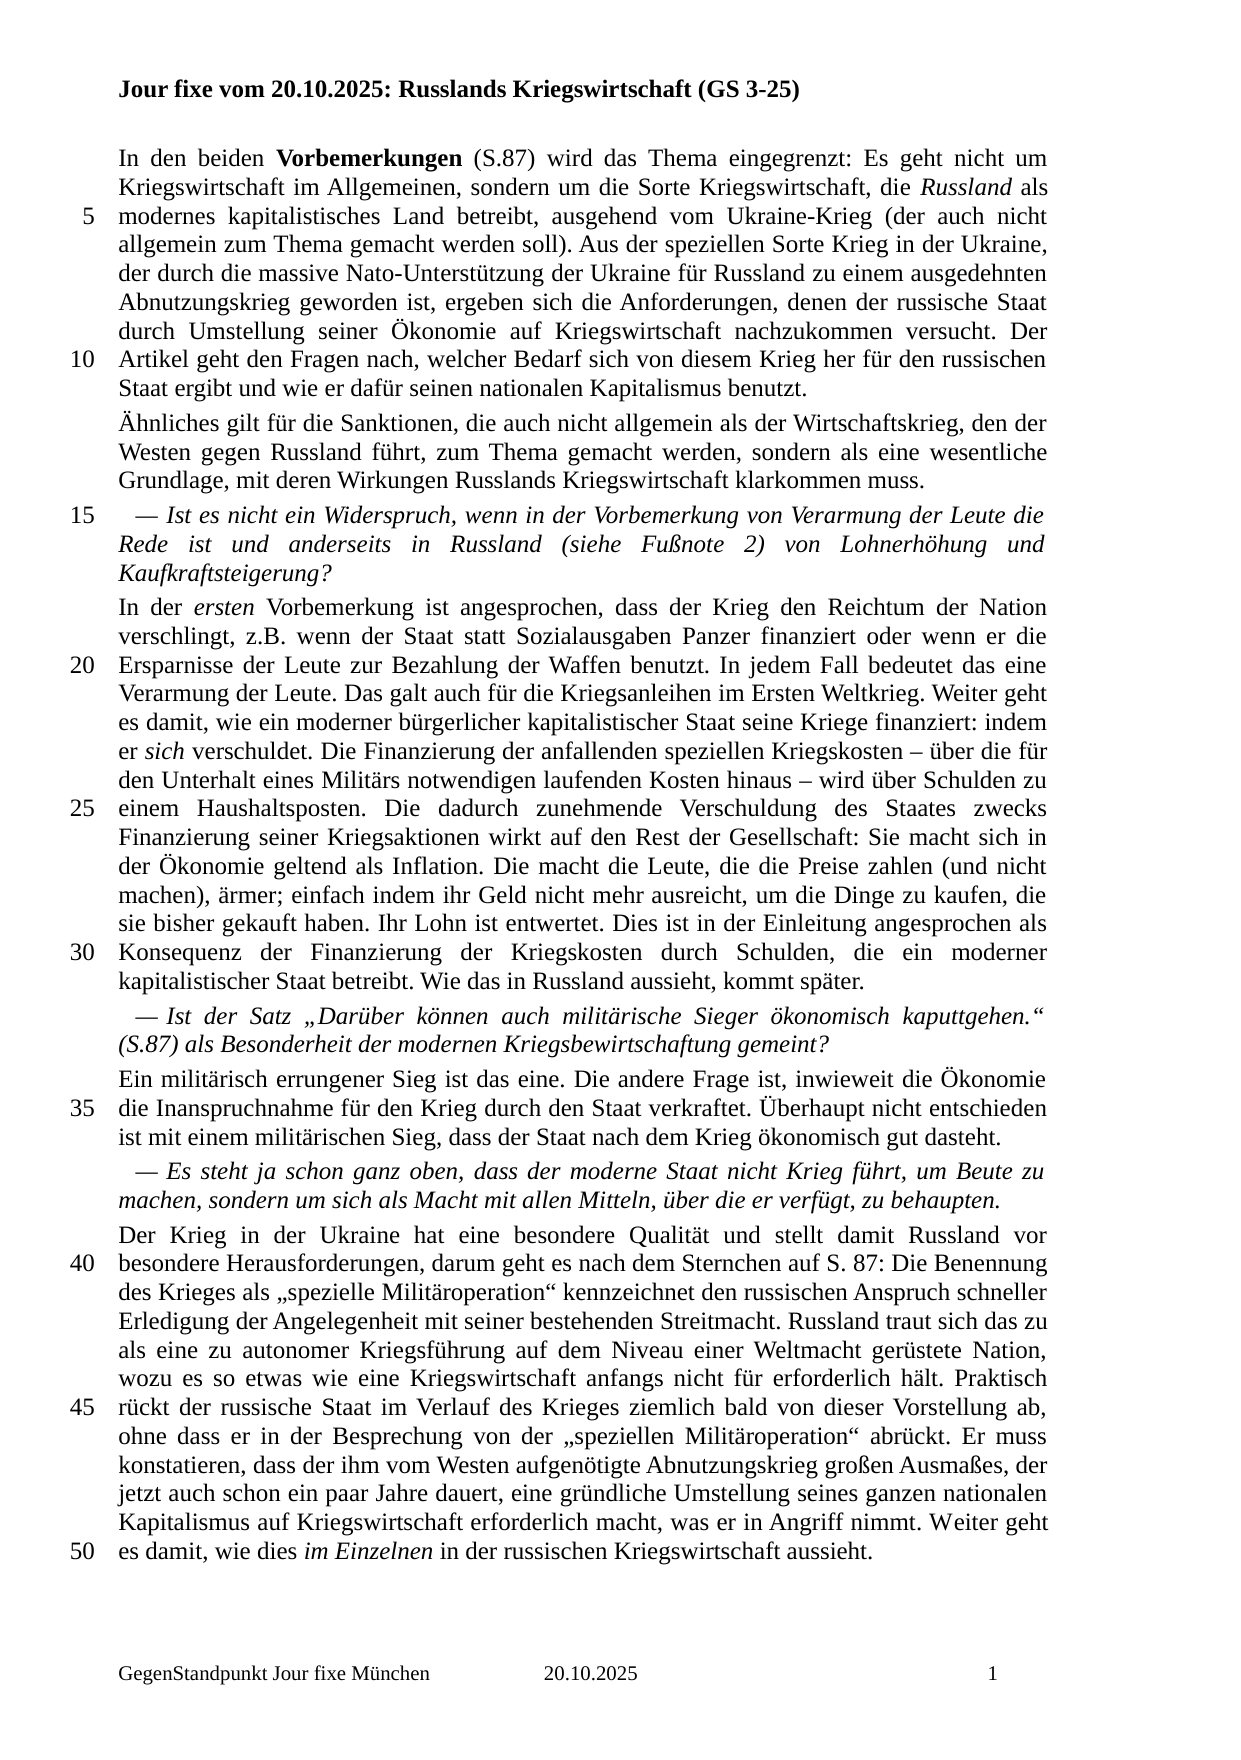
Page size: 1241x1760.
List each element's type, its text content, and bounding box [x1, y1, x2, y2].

text In der ersten Vorbemerkung ist angesprochen, dass der Krieg den Reichtum der Nation verschlingt, z.B. wenn der Staat statt Sozialausgaben Panzer finanziert oder wenn er die Ersparnisse der Leute zur Bezahlung der Waffen benutzt. In jedem Fall bedeutet das eine Verarmung der Leute. Das galt auch für die Kriegsanleihen im Ersten Weltkrieg. Weiter geht es damit, wie ein moderner bürgerlicher kapitalistischer Staat seine Kriege finanziert: indem er sich verschuldet. Die Finanzierung der anfallenden speziellen Kriegskosten – über die für den Unterhalt eines Militärs notwendigen laufenden Kosten hinaus – wird über Schulden zu einem Haushaltsposten. Die dadurch zunehmende Verschuldung des Staates zwecks Finanzierung seiner Kriegsaktionen wirkt auf den Rest der Gesellschaft: Sie macht sich in der Ökonomie geltend als Inflation. Die macht die Leute, die die Preise zahlen (und nicht machen), ärmer; einfach indem ihr Geld nicht mehr ausreicht, um die Dinge zu kaufen, die sie bisher gekauft haben. Ihr Lohn ist entwertet. Dies ist in der Einleitung angesprochen als Konsequenz der Finanzierung der Kriegskosten durch Schulden, die ein moderner kapitalistischer Staat betreibt. Wie das in Russland aussieht, kommt später. [118, 592, 1048, 995]
text Jour fixe vom 20.10.2025: Russlands Kriegswirtschaft (GS 3-25) [118, 74, 1048, 103]
text — Es steht ja schon ganz oben, dass der moderne Staat nicht Krieg führt, um Beute zu machen, sondern um sich als Macht mit allen Mitteln, über die er verfügt, zu behaupten. [118, 1156, 1048, 1214]
text — Ist es nicht ein Widerspruch, wenn in der Vorbemerkung von Verarmung der Leute die Rede ist und anderseits in Russland (siehe Fußnote 2) von Lohnerhöhung und Kaufkraftsteigerung? [118, 500, 1048, 586]
text — Ist der Satz „Darüber können auch militärische Sieger ökonomisch kaputtgehen.“ (S.87) als Besonderheit der modernen Kriegsbewirtschaftung gemeint? [118, 1001, 1048, 1058]
text In den beiden Vorbemerkungen (S.87) wird das Thema eingegrenzt: Es geht nicht um Kriegswirtschaft im Allgemeinen, sondern um die Sorte Kriegswirtschaft, die Russland als modernes kapitalistisches Land betreibt, ausgehend vom Ukraine-Krieg (der auch nicht allgemein zum Thema gemacht werden soll). Aus der speziellen Sorte Krieg in der Ukraine, der durch die massive Nato-Unterstützung der Ukraine für Russland zu einem ausgedehnten Abnutzungskrieg geworden ist, ergeben sich die Anforderungen, denen der russische Staat durch Umstellung seiner Ökonomie auf Kriegswirtschaft nachzukommen versucht. Der Artikel geht den Fragen nach, welcher Bedarf sich von diesem Krieg her für den russischen Staat ergibt und wie er dafür seinen nationalen Kapitalismus benutzt. [118, 143, 1048, 402]
text Ein militärisch errungener Sieg ist das eine. Die andere Frage ist, inwieweit die Ökonomie die Inanspruchnahme für den Krieg durch den Staat verkraftet. Überhaupt nicht entschieden ist mit einem militärischen Sieg, dass der Staat nach dem Krieg ökonomisch gut dasteht. [118, 1064, 1048, 1150]
text Der Krieg in der Ukraine hat eine besondere Qualität und stellt damit Russland vor besondere Herausforderungen, darum geht es nach dem Sternchen auf S. 87: Die Benennung des Krieges als „spezielle Militäroperation“ kennzeichnet den russischen Anspruch schneller Erledigung der Angelegenheit mit seiner bestehenden Streitmacht. Russland traut sich das zu als eine zu autonomer Kriegsführung auf dem Niveau einer Weltmacht gerüstete Nation, wozu es so etwas wie eine Kriegswirtschaft anfangs nicht für erforderlich hält. Praktisch rückt der russische Staat im Verlauf des Krieges ziemlich bald von dieser Vorstellung ab, ohne dass er in der Besprechung von der „speziellen Militäroperation“ abrückt. Er muss konstatieren, dass der ihm vom Westen aufgenötigte Abnutzungskrieg großen Ausmaßes, der jetzt auch schon ein paar Jahre dauert, eine gründliche Umstellung seines ganzen nationalen Kapitalismus auf Kriegswirtschaft erforderlich macht, was er in Angriff nimmt. Weiter geht es damit, wie dies im Einzelnen in der russischen Kriegswirtschaft aussieht. [118, 1220, 1048, 1565]
text Ähnliches gilt für die Sanktionen, die auch nicht allgemein als der Wirtschaftskrieg, den der Westen gegen Russland führt, zum Thema gemacht werden, sondern als eine wesentliche Grundlage, mit deren Wirkungen Russlands Kriegswirtschaft klarkommen muss. [118, 408, 1048, 494]
